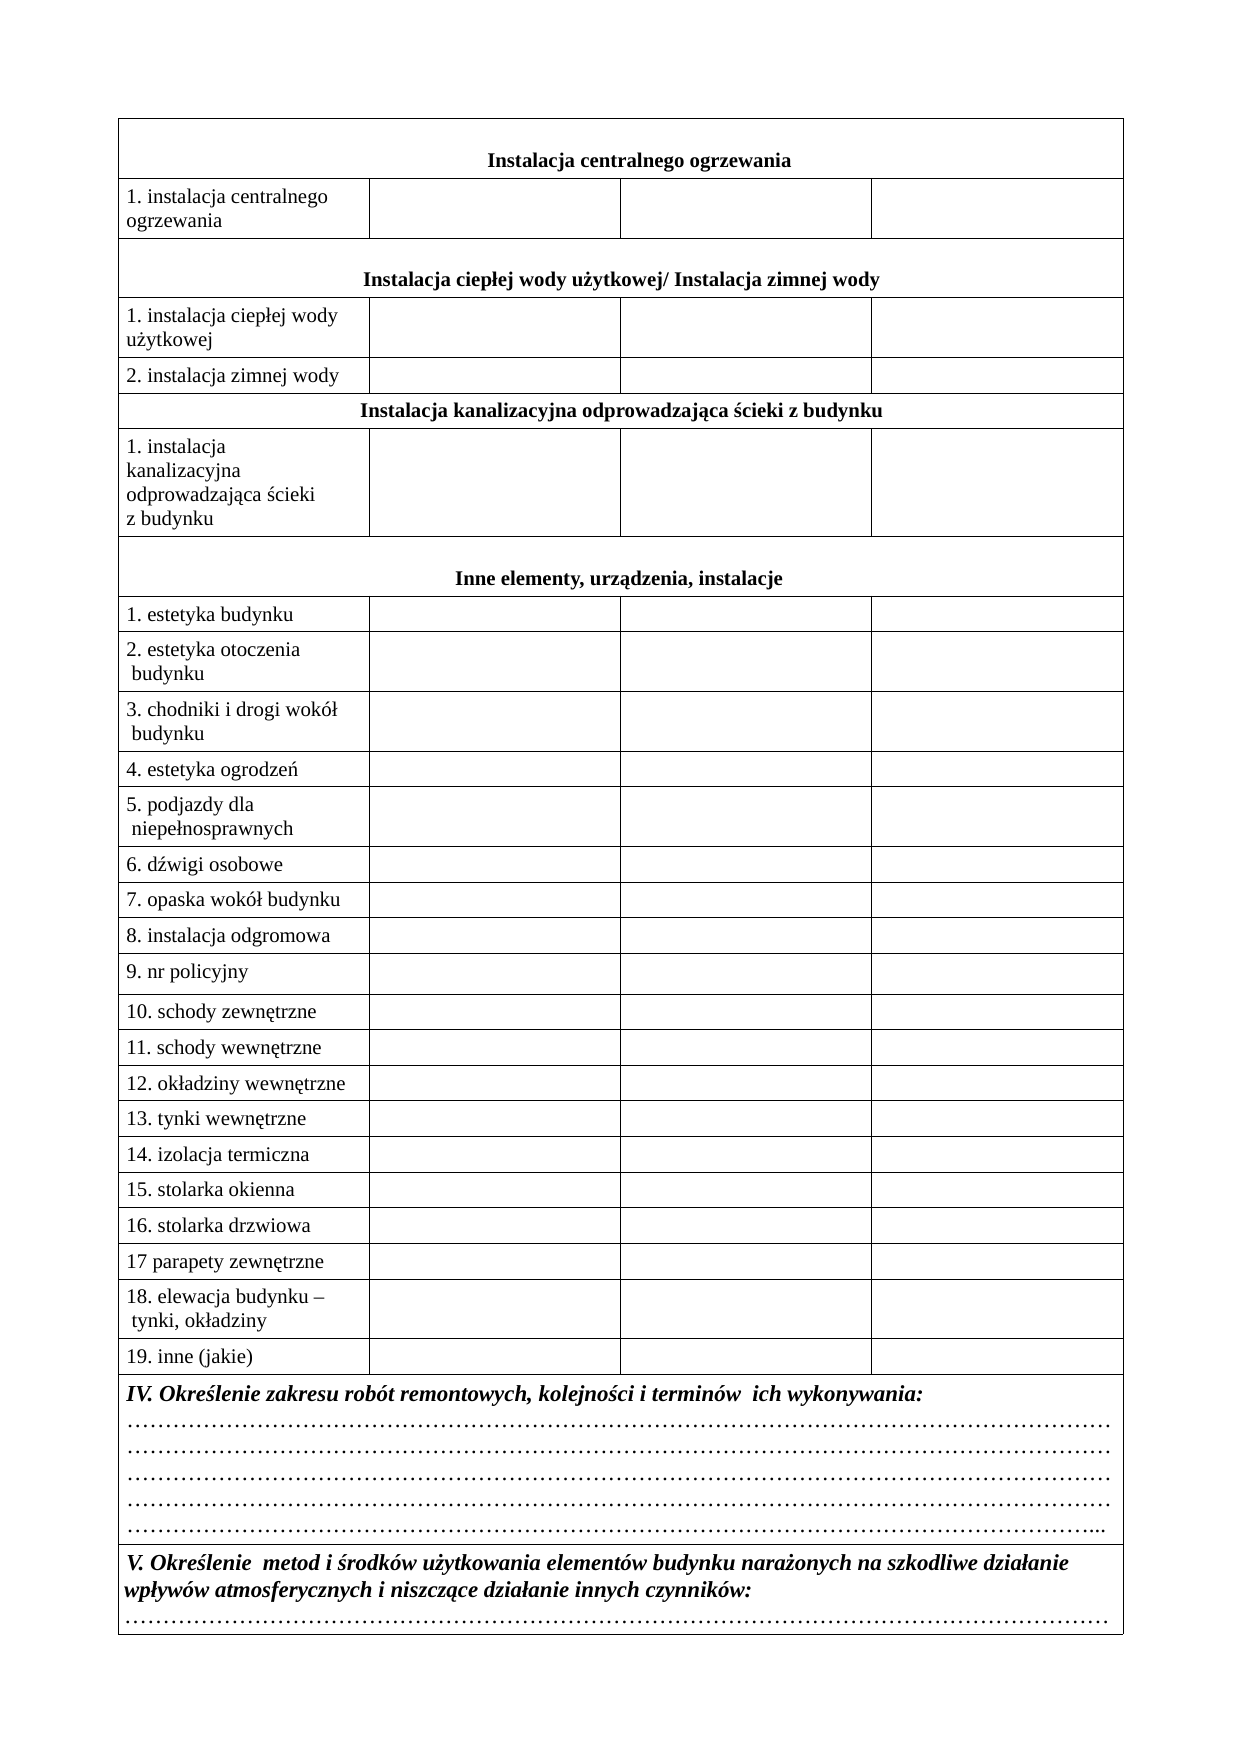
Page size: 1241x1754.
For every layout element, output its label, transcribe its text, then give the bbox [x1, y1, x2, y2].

table_cell [872, 298, 1123, 357]
table_cell [872, 918, 1123, 953]
table_cell [872, 1208, 1123, 1243]
table_cell [370, 1137, 620, 1172]
table_cell [872, 1101, 1123, 1136]
table_cell [621, 954, 871, 993]
table_cell [370, 1173, 620, 1207]
table_cell [621, 358, 871, 392]
table_cell [370, 918, 620, 953]
table_cell [370, 847, 620, 882]
table_cell [621, 1208, 871, 1243]
table_cell Inne elementy, urządzenia, instalacje [119, 537, 1123, 596]
table_cell [621, 918, 871, 953]
table_cell [370, 1280, 620, 1338]
table_cell [370, 1066, 620, 1100]
table_cell [872, 1244, 1123, 1278]
table_cell [621, 1030, 871, 1065]
table_cell 1. estetyka budynku [119, 597, 369, 631]
table_cell 2. instalacja zimnej wody [119, 358, 369, 392]
table_cell 3. chodniki i drogi wokół budynku [119, 692, 369, 751]
table_cell 9. nr policyjny [119, 954, 369, 993]
table_cell [621, 1244, 871, 1278]
table_cell [872, 597, 1123, 631]
table_cell [370, 429, 620, 536]
table_cell [872, 1173, 1123, 1207]
table_cell [621, 1339, 871, 1374]
table_cell 1. instalacja ciepłej wody użytkowej [119, 298, 369, 357]
table_cell [872, 1137, 1123, 1172]
table_cell [621, 1173, 871, 1207]
table_cell 8. instalacja odgromowa [119, 918, 369, 953]
table_cell 2. estetyka otoczenia budynku [119, 632, 369, 691]
table_cell IV. Określenie zakresu robót remontowych, kolejności i terminów ich wykonywania: ………………………………………………………………………………………………………………… ………………………………………………………………………………………………………………… ………………………………………………………………………………………………………………… ………………………………………………………………………………………………………………… ………………………………………………………………………………………………………………... [119, 1375, 1123, 1543]
table_cell 17 parapety zewnętrzne [119, 1244, 369, 1278]
table_cell 16. stolarka drzwiowa [119, 1208, 369, 1243]
table_cell [621, 1137, 871, 1172]
table_cell [872, 1280, 1123, 1338]
table_cell 13. tynki wewnętrzne [119, 1101, 369, 1136]
table_cell [872, 1066, 1123, 1100]
table_cell [872, 847, 1123, 882]
table_cell [621, 429, 871, 536]
table_cell V. Określenie metod i środków użytkowania elementów budynku narażonych na szkodliwe działanie wpływów atmosferycznych i niszczące działanie innych czynników: ………………………………………………………………………………………………………………… [119, 1545, 1123, 1634]
table_cell [621, 298, 871, 357]
table_cell [621, 847, 871, 882]
table_cell [872, 429, 1123, 536]
table_cell [621, 597, 871, 631]
table_cell [370, 752, 620, 786]
table_cell [872, 179, 1123, 237]
table_cell Instalacja ciepłej wody użytkowej/ Instalacja zimnej wody [119, 239, 1123, 297]
table_cell [370, 995, 620, 1029]
table_cell [370, 179, 620, 237]
table_cell [370, 298, 620, 357]
table_cell [621, 787, 871, 846]
table_cell Instalacja kanalizacyjna odprowadzająca ścieki z budynku [119, 394, 1123, 428]
table_cell 11. schody wewnętrzne [119, 1030, 369, 1065]
table_cell [872, 752, 1123, 786]
table_cell [872, 358, 1123, 392]
table_cell 6. dźwigi osobowe [119, 847, 369, 882]
table_cell [370, 1339, 620, 1374]
table_cell [621, 995, 871, 1029]
table_cell 1. instalacja centralnego ogrzewania [119, 179, 369, 237]
table_cell Instalacja centralnego ogrzewania [119, 119, 1123, 178]
table_cell [621, 752, 871, 786]
table_cell [872, 883, 1123, 917]
table_cell [370, 1030, 620, 1065]
table_cell 12. okładziny wewnętrzne [119, 1066, 369, 1100]
table_cell [872, 1339, 1123, 1374]
table_cell 15. stolarka okienna [119, 1173, 369, 1207]
table_cell [621, 1101, 871, 1136]
table_cell [370, 632, 620, 691]
table_cell [370, 954, 620, 993]
table_cell 19. inne (jakie) [119, 1339, 369, 1374]
table_cell 7. opaska wokół budynku [119, 883, 369, 917]
table_cell [872, 995, 1123, 1029]
table_cell [370, 358, 620, 392]
table_cell 18. elewacja budynku – tynki, okładziny [119, 1280, 369, 1338]
table_cell [621, 632, 871, 691]
table_cell [621, 1066, 871, 1100]
table_cell 10. schody zewnętrzne [119, 995, 369, 1029]
table_cell [872, 692, 1123, 751]
table_cell [872, 787, 1123, 846]
table_cell [872, 954, 1123, 993]
table_cell 4. estetyka ogrodzeń [119, 752, 369, 786]
table_cell [370, 597, 620, 631]
table_cell [621, 1280, 871, 1338]
table_cell [621, 692, 871, 751]
table_cell [872, 632, 1123, 691]
table_cell 1. instalacja kanalizacyjna odprowadzająca ścieki z budynku [119, 429, 369, 536]
table_cell [370, 1208, 620, 1243]
table_cell [621, 883, 871, 917]
table_cell [370, 883, 620, 917]
table_cell [370, 787, 620, 846]
table_cell [370, 1101, 620, 1136]
table_cell [872, 1030, 1123, 1065]
table_cell 5. podjazdy dla niepełnosprawnych [119, 787, 369, 846]
table_cell [370, 1244, 620, 1278]
table_cell 14. izolacja termiczna [119, 1137, 369, 1172]
table_cell [621, 179, 871, 237]
table_cell [370, 692, 620, 751]
